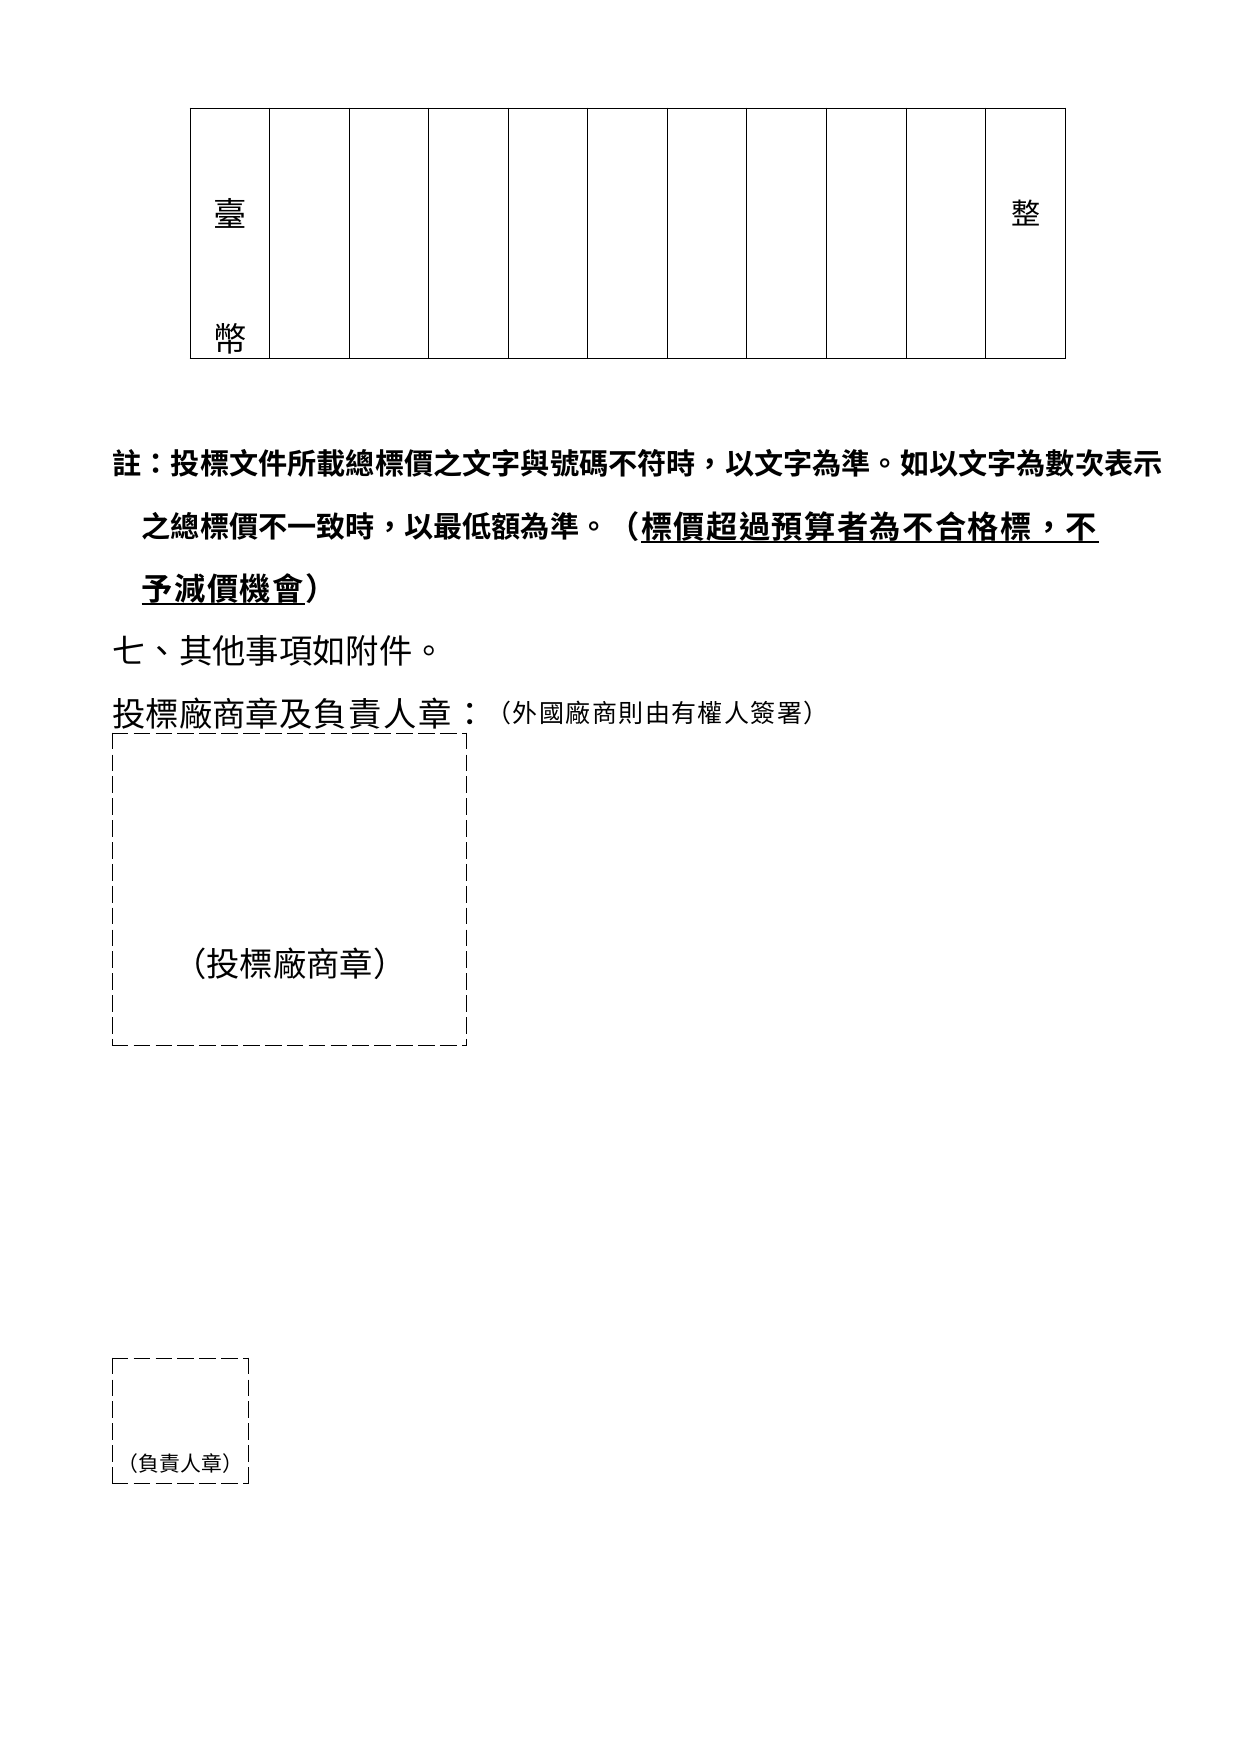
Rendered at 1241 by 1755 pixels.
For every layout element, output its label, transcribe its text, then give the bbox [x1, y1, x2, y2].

table_header 整 [986, 109, 1065, 358]
table_header 臺 幣 [191, 109, 269, 358]
text 七、其他事項如附件。 [112, 608, 1162, 670]
table_cell [907, 109, 985, 358]
table_cell [588, 109, 667, 358]
text 予減價機會） [112, 545, 1162, 608]
text 投標廠商章及負責人章：（外國廠商則由有權人簽署） [112, 670, 1162, 733]
text 之總標價不一致時，以最低額為準。（標價超過預算者為不合格標，不 [112, 483, 1162, 545]
table_cell [429, 109, 508, 358]
table_header （投標廠商章） [112, 733, 467, 1045]
table_cell [747, 109, 826, 358]
table_cell [350, 109, 428, 358]
text 註：投標文件所載總標價之文字與號碼不符時，以文字為準。如以文字為數次表示 [112, 420, 1162, 483]
table_header （負責人章） [112, 1358, 248, 1483]
table_cell [827, 109, 906, 358]
table_cell [509, 109, 587, 358]
table_cell [668, 109, 746, 358]
table_cell [270, 109, 349, 358]
